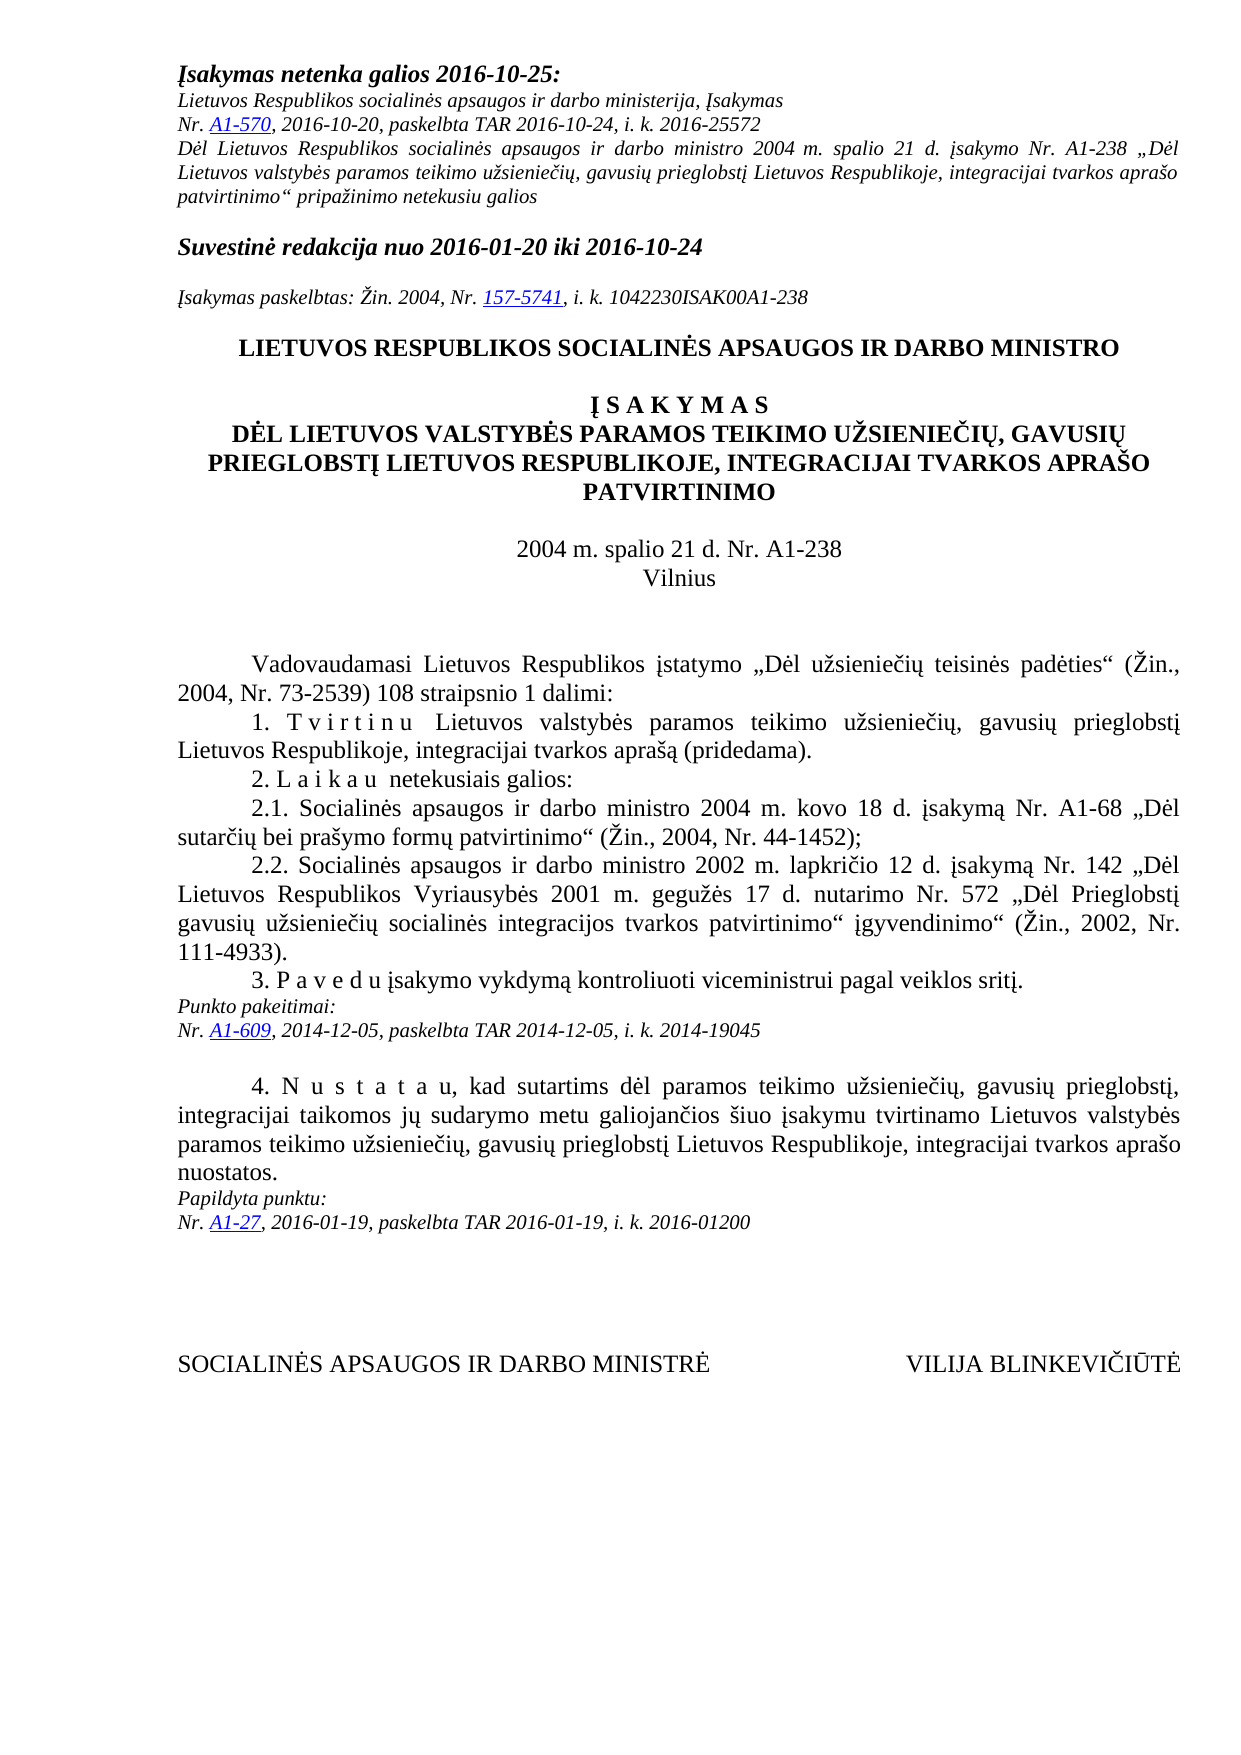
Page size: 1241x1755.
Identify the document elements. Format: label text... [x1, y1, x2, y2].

text 4. N u s t a t a u, kad sutartims dėl paramos teikimo užsieniečių, gavusių prieglobstį, integracijai taikomos jų sudarymo metu galiojančios šiuo įsakymu tvirtinamo Lietuvos valstybės paramos teikimo užsieniečių, gavusių prieglobstį Lietuvos Respublikoje, integracijai tvarkos aprašo nuostatos. [177, 1071, 1181, 1186]
text Į S A K Y M A S [177, 391, 1181, 419]
text 2.1. Socialinės apsaugos ir darbo ministro 2004 m. kovo 18 d. įsakymą Nr. A1-68 „Dėl sutarčių bei prašymo formų patvirtinimo“ (Žin., 2004, Nr. 44-1452); [177, 793, 1181, 851]
text 2.2. Socialinės apsaugos ir darbo ministro 2002 m. lapkričio 12 d. įsakymą Nr. 142 „Dėl Lietuvos Respublikos Vyriausybės 2001 m. gegužės 17 d. nutarimo Nr. 572 „Dėl Prieglobstį gavusių užsieniečių socialinės integracijos tvarkos patvirtinimo“ įgyvendinimo“ (Žin., 2002, Nr. 111-4933). [177, 851, 1181, 966]
text 3. P a v e d u įsakymo vykdymą kontroliuoti viceministrui pagal veiklos sritį. [177, 966, 1181, 994]
text Dėl Lietuvos Respublikos socialinės apsaugos ir darbo ministro 2004 m. spalio 21 d. įsakymo Nr. A1-238 „Dėl Lietuvos valstybės paramos teikimo užsieniečių, gavusių prieglobstį Lietuvos Respublikoje, integracijai tvarkos aprašo patvirtinimo“ pripažinimo netekusiu galios [177, 136, 1181, 208]
text 2004 m. spalio 21 d. Nr. A1-238 [177, 534, 1181, 563]
text SOCIALINĖS APSAUGOS IR DARBO MINISTRĖ VILIJA BLINKEVIČIŪTĖ [177, 1349, 1181, 1378]
text Vilnius [177, 563, 1181, 592]
text Papildyta punktu: [177, 1186, 1181, 1210]
text Nr. A1-570, 2016-10-20, paskelbta TAR 2016-10-24, i. k. 2016-25572 [177, 112, 1181, 136]
text Suvestinė redakcija nuo 2016-01-20 iki 2016-10-24 [177, 232, 1181, 261]
text 1. Tvirtinu Lietuvos valstybės paramos teikimo užsieniečių, gavusių prieglobstį Lietuvos Respublikoje, integracijai tvarkos aprašą (pridedama). [177, 707, 1181, 764]
text Punkto pakeitimai: [177, 994, 1181, 1018]
text Nr. A1-27, 2016-01-19, paskelbta TAR 2016-01-19, i. k. 2016-01200 [177, 1210, 1181, 1234]
text DĖL LIETUVOS VALSTYBĖS PARAMOS TEIKIMO UŽSIENIEČIŲ, GAVUSIŲ PRIEGLOBSTĮ LIETUVOS RESPUBLIKOJE, INTEGRACIJAI TVARKOS APRAŠO PATVIRTINIMO [177, 419, 1181, 506]
text Lietuvos Respublikos socialinės apsaugos ir darbo ministerija, Įsakymas [177, 88, 1181, 112]
text Vadovaudamasi Lietuvos Respublikos įstatymo „Dėl užsieniečių teisinės padėties“ (Žin., 2004, Nr. 73-2539) 108 straipsnio 1 dalimi: [177, 649, 1181, 707]
text 2. Laikau netekusiais galios: [177, 764, 1181, 793]
text Įsakymas paskelbtas: Žin. 2004, Nr. 157-5741, i. k. 1042230ISAK00A1-238 [177, 285, 1181, 309]
text Įsakymas netenka galios 2016-10-25: [177, 59, 1181, 88]
text Nr. A1-609, 2014-12-05, paskelbta TAR 2014-12-05, i. k. 2014-19045 [177, 1018, 1181, 1042]
text LIETUVOS RESPUBLIKOS SOCIALINĖS APSAUGOS IR DARBO MINISTRO [177, 333, 1181, 362]
